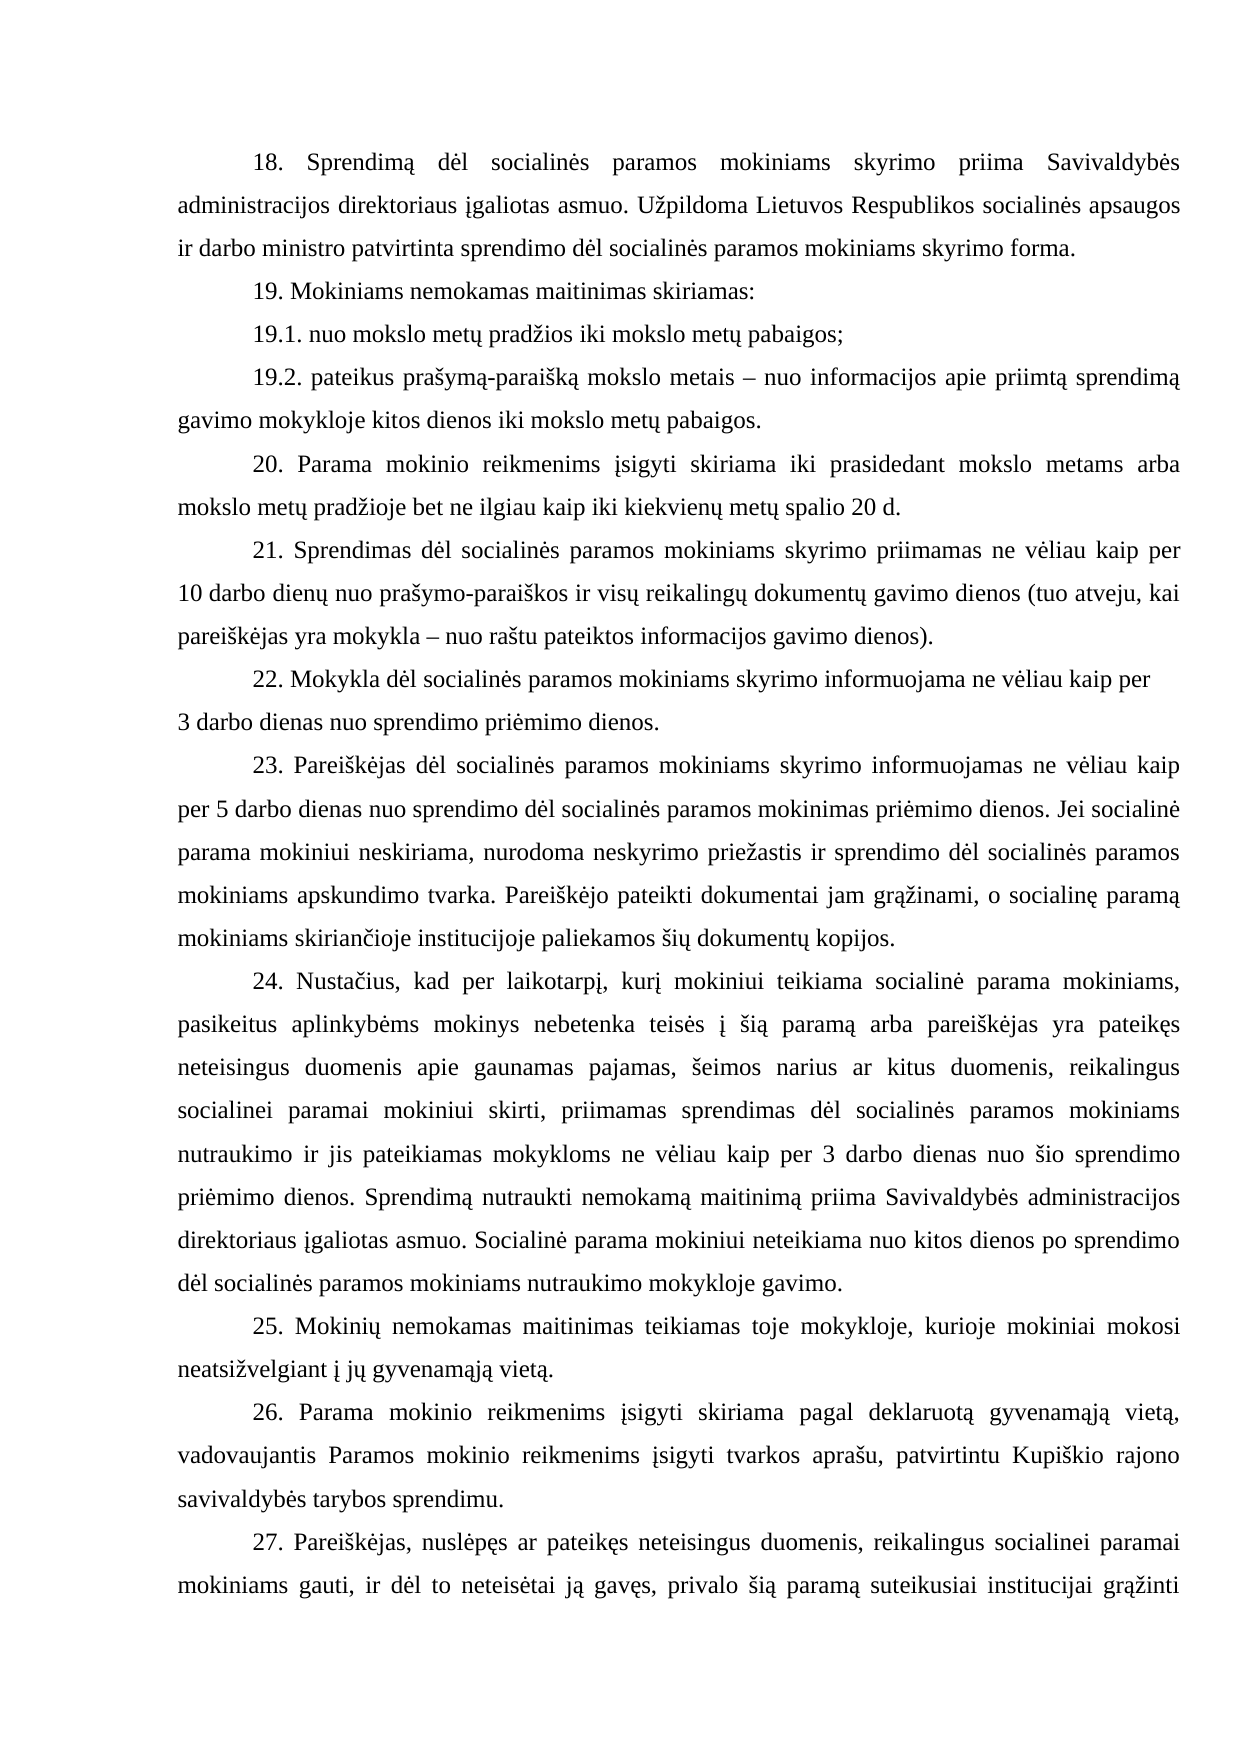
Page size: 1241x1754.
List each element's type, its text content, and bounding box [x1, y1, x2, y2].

text 20. Parama mokinio reikmenims įsigyti skiriama iki prasidedant mokslo metams arba mokslo metų pradžioje bet ne ilgiau kaip iki kiekvienų metų spalio 20 d. [177, 449, 1181, 521]
text 27. Pareiškėjas, nuslėpęs ar pateikęs neteisingus duomenis, reikalingus socialinei paramai mokiniams gauti, ir dėl to neteisėtai ją gavęs, privalo šią paramą suteikusiai institucijai grąžinti [177, 1527, 1181, 1599]
text 19.2. pateikus prašymą-paraišką mokslo metais – nuo informacijos apie priimtą sprendimą gavimo mokykloje kitos dienos iki mokslo metų pabaigos. [177, 362, 1181, 434]
text 26. Parama mokinio reikmenims įsigyti skiriama pagal deklaruotą gyvenamąją vietą, vadovaujantis Paramos mokinio reikmenims įsigyti tvarkos aprašu, patvirtintu Kupiškio rajono savivaldybės tarybos sprendimu. [177, 1397, 1181, 1512]
text 23. Pareiškėjas dėl socialinės paramos mokiniams skyrimo informuojamas ne vėliau kaip per 5 darbo dienas nuo sprendimo dėl socialinės paramos mokinimas priėmimo dienos. Jei socialinė parama mokiniui neskiriama, nurodoma neskyrimo priežastis ir sprendimo dėl socialinės paramos mokiniams apskundimo tvarka. Pareiškėjo pateikti dokumentai jam grąžinami, o socialinę paramą mokiniams skiriančioje institucijoje paliekamos šių dokumentų kopijos. [177, 751, 1181, 952]
text 21. Sprendimas dėl socialinės paramos mokiniams skyrimo priimamas ne vėliau kaip per 10 darbo dienų nuo prašymo-paraiškos ir visų reikalingų dokumentų gavimo dienos (tuo atveju, kai pareiškėjas yra mokykla – nuo raštu pateiktos informacijos gavimo dienos). [177, 535, 1181, 650]
text 19. Mokiniams nemokamas maitinimas skiriamas: [177, 276, 1181, 305]
text 22. Mokykla dėl socialinės paramos mokiniams skyrimo informuojama ne vėliau kaip per 3 darbo dienas nuo sprendimo priėmimo dienos. [177, 664, 1181, 736]
text 18. Sprendimą dėl socialinės paramos mokiniams skyrimo priima Savivaldybės administracijos direktoriaus įgaliotas asmuo. Užpildoma Lietuvos Respublikos socialinės apsaugos ir darbo ministro patvirtinta sprendimo dėl socialinės paramos mokiniams skyrimo forma. [177, 147, 1181, 262]
text 19.1. nuo mokslo metų pradžios iki mokslo metų pabaigos; [177, 319, 1181, 348]
text 25. Mokinių nemokamas maitinimas teikiamas toje mokykloje, kurioje mokiniai mokosi neatsižvelgiant į jų gyvenamąją vietą. [177, 1311, 1181, 1383]
text 24. Nustačius, kad per laikotarpį, kurį mokiniui teikiama socialinė parama mokiniams, pasikeitus aplinkybėms mokinys nebetenka teisės į šią paramą arba pareiškėjas yra pateikęs neteisingus duomenis apie gaunamas pajamas, šeimos narius ar kitus duomenis, reikalingus socialinei paramai mokiniui skirti, priimamas sprendimas dėl socialinės paramos mokiniams nutraukimo ir jis pateikiamas mokykloms ne vėliau kaip per 3 darbo dienas nuo šio sprendimo priėmimo dienos. Sprendimą nutraukti nemokamą maitinimą priima Savivaldybės administracijos direktoriaus įgaliotas asmuo. Socialinė parama mokiniui neteikiama nuo kitos dienos po sprendimo dėl socialinės paramos mokiniams nutraukimo mokykloje gavimo. [177, 966, 1181, 1297]
